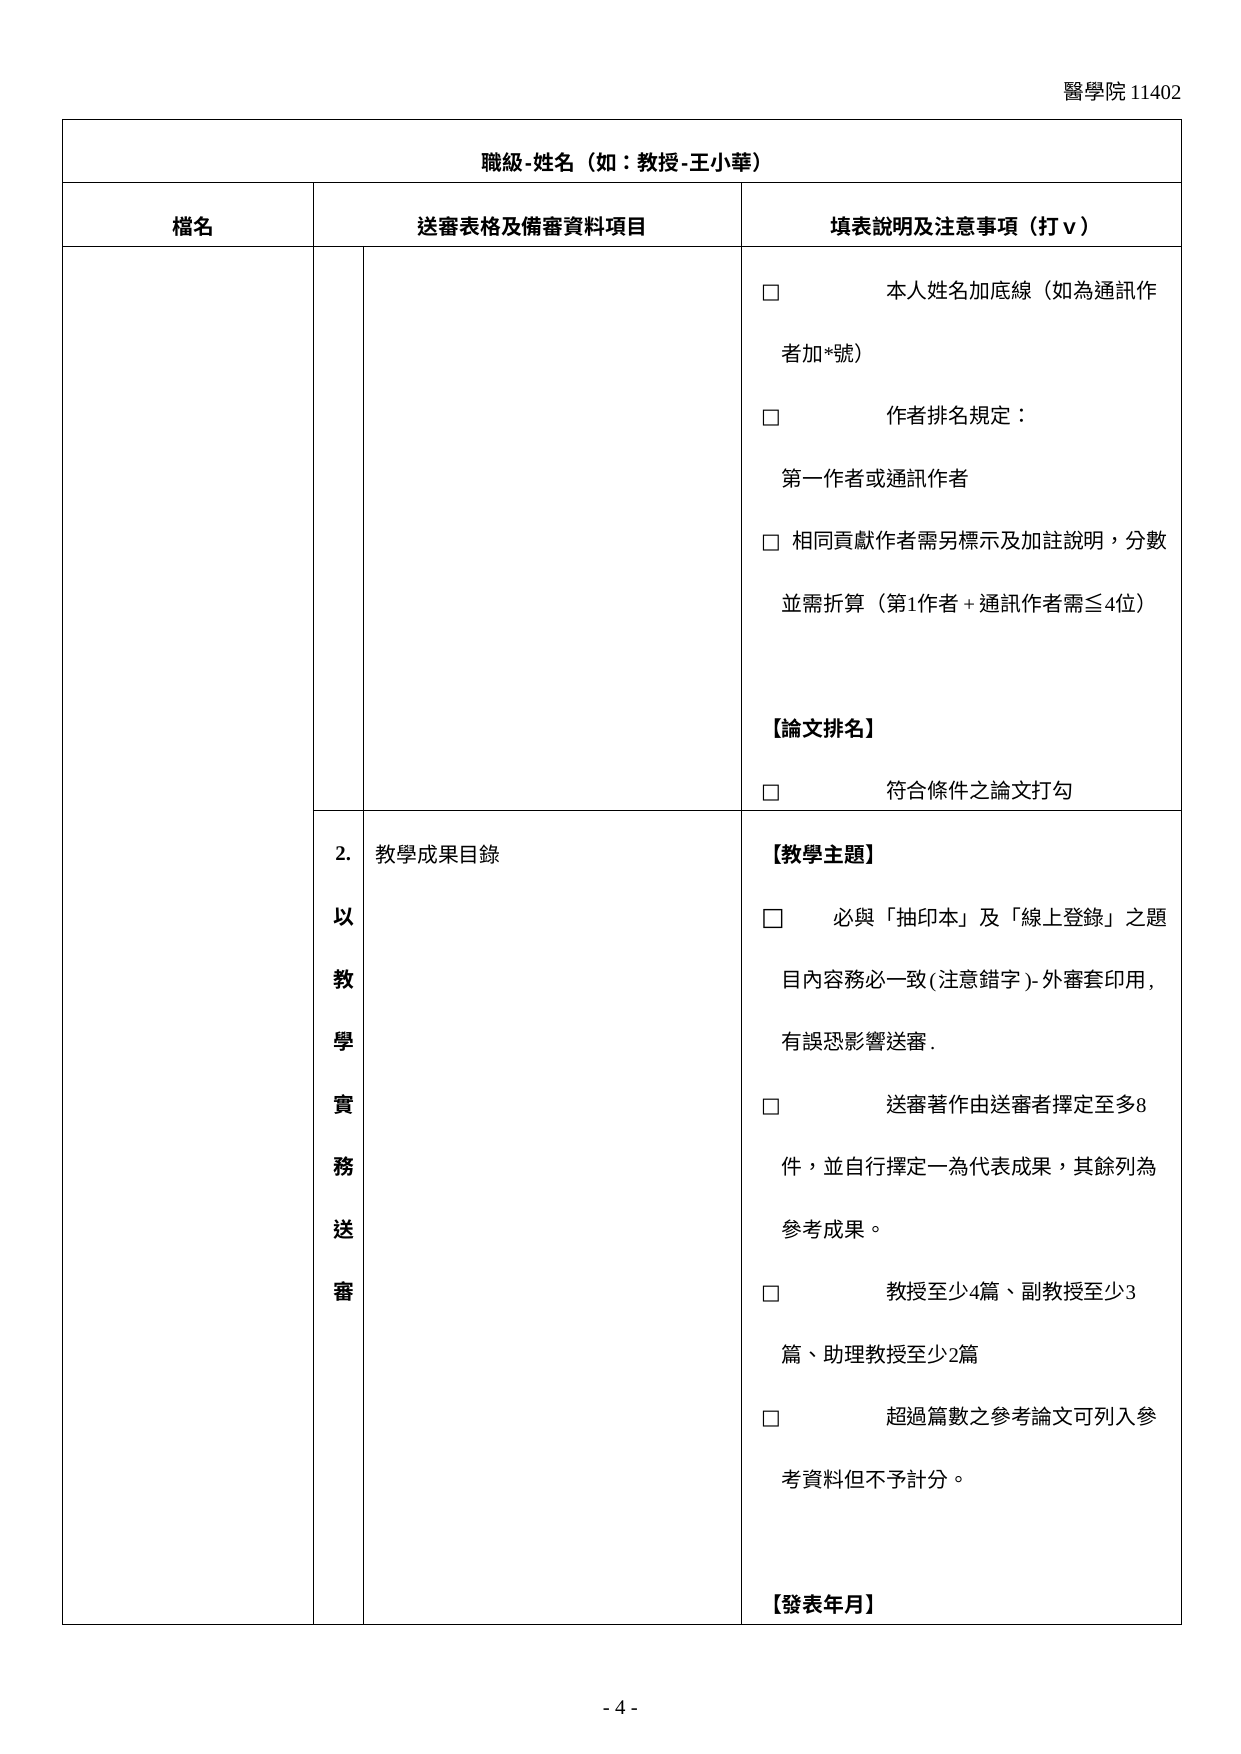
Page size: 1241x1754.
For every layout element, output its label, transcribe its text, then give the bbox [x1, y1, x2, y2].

table_cell [314, 247, 363, 810]
table_header 職級-姓名（如：教授-王小華） [63, 120, 1181, 182]
table_cell 填表說明及注意事項（打ｖ） [742, 183, 1181, 246]
table_cell [63, 247, 313, 1624]
table_cell 【題目】 中英文併列 必與「抽印本」及「線上登錄」之題目內容務必一致(注意錯字)-外審套印用,有誤恐影響送審. 【論文篇數】 送審著作由送審者擇定至多8件，並自行擇定一為代表成果，其餘列為參考成果。 教授至少4篇、副教授至少3篇、助理教授至少2篇 超過篇數之參考論文可列入參考資料。 【出版年月】 年、月份必填 著作： 論文5年內-2020/2/1以後 取得前一職級教師資格後之著作，送審過之著作不得再送。 【刊登雜誌卷次頁次】 加填IF(P)值(P值和IF值以送審時當年度最新版本，或投稿被接受刊登雜誌當年度版本之Journal Citation Reports為參考依據；送審者需檢附其Journal Citation Reports證明及接受函。) 【作者姓名】 中英文併列 本人姓名加底線（如為通訊作者加*號） 作者排名規定： 第一作者或通訊作者 相同貢獻作者需另標示及加註說明，分數並需折算（第1作者+通訊作者需≦4位） 【論文排名】 符合條件之論文打勾 [742, 247, 1181, 810]
table_cell 教學成果目錄 [364, 811, 741, 1624]
table_cell 【教學主題】 必與「抽印本」及「線上登錄」之題目內容務必一致(注意錯字)-外審套印用,有誤恐影響送審. 送審著作由送審者擇定至多8件，並自行擇定一為代表成果，其餘列為參考成果。 教授至少4篇、副教授至少3篇、助理教授至少2篇 超過篇數之參考論文可列入參考資料但不予計分。 【發表年月】 年、月份必填 著作： 論文5年內-2020/2/1以後 取得前一職級教師資格後之著作，送審過之著作不得再送。 [742, 811, 1181, 1624]
table_cell [364, 247, 741, 810]
table_cell 檔名 [63, 183, 313, 246]
table_cell 送審表格及備審資料項目 [314, 183, 741, 246]
table_cell 2.以教學實務送審 [314, 811, 363, 1624]
